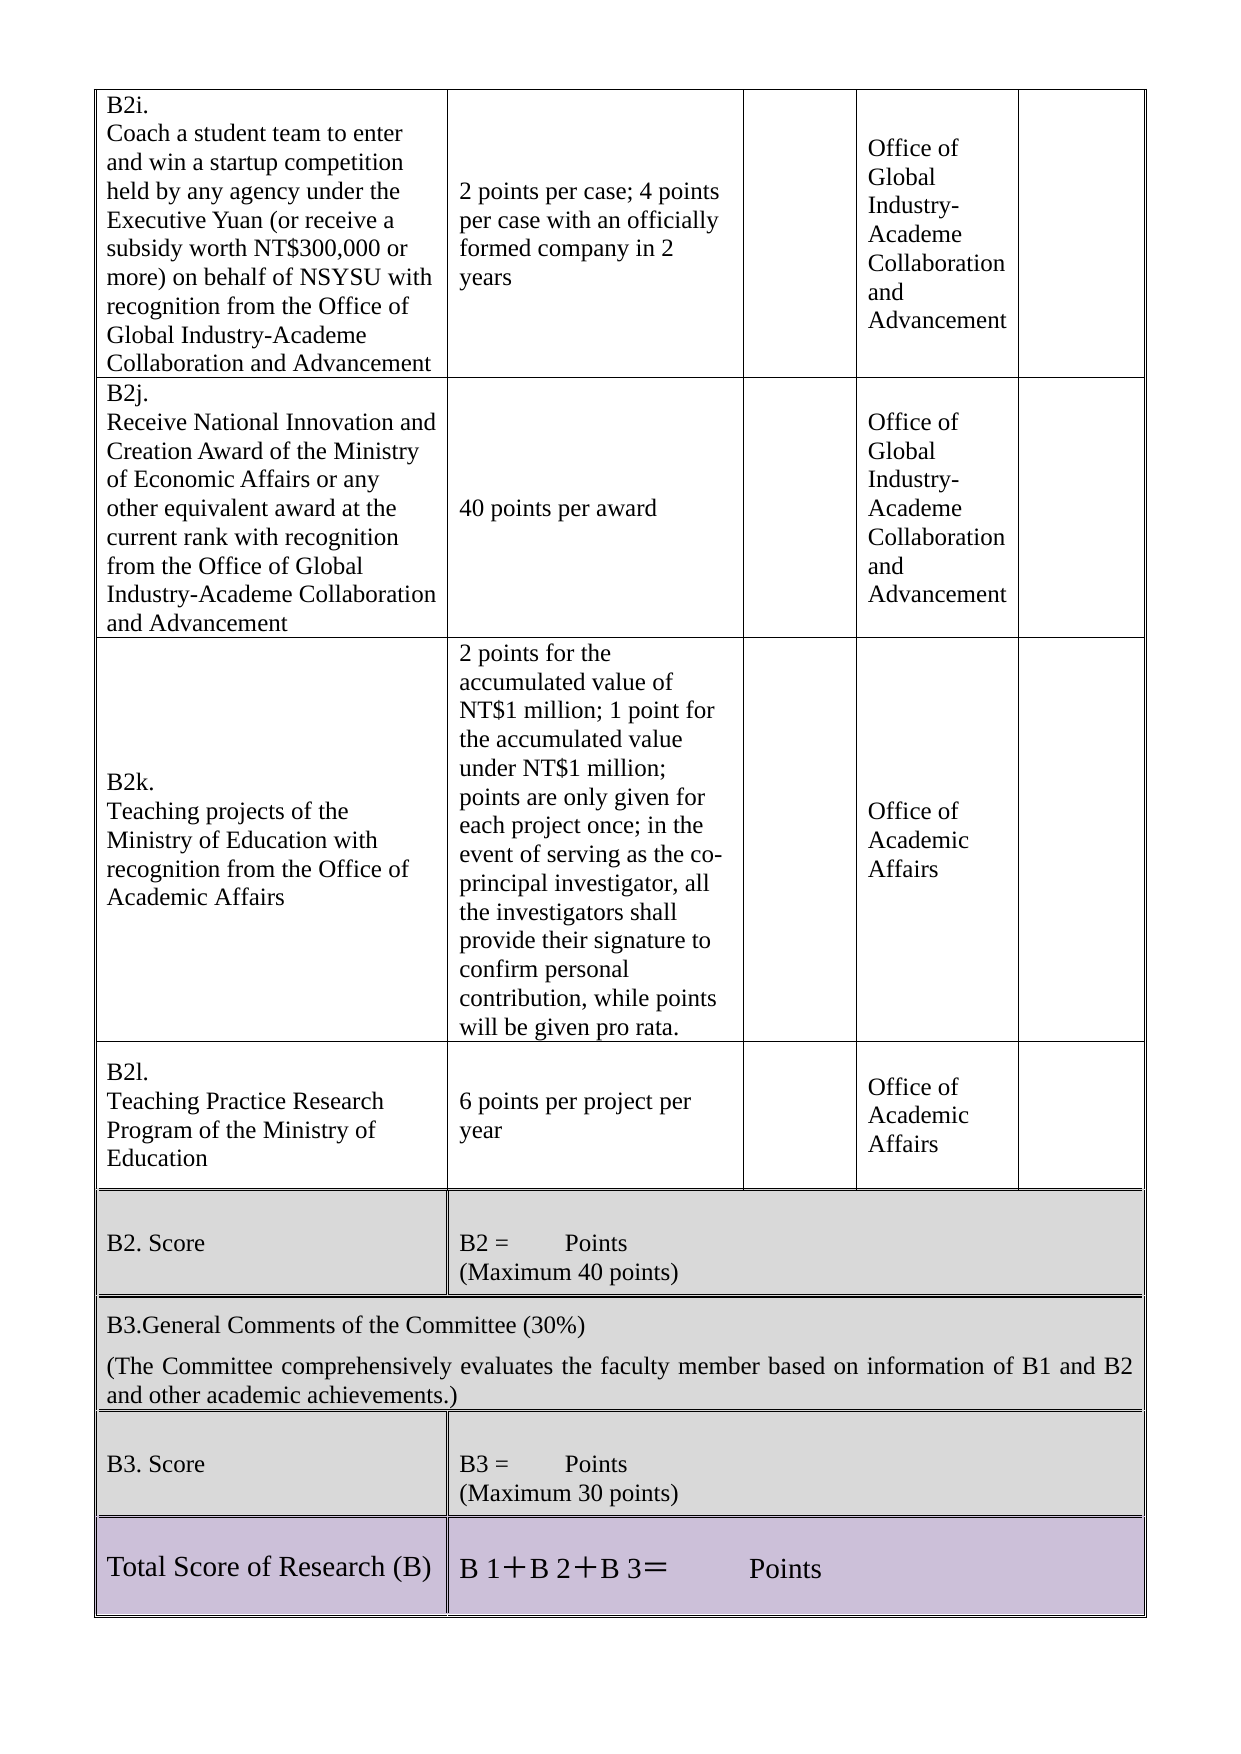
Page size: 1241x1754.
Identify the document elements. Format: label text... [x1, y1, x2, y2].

table_cell [1019, 90, 1144, 377]
table_cell B 1＋B 2＋B 3＝ Points [448, 1515, 1145, 1614]
table_cell Office of Global Industry-Academe Collaboration and Advancement [857, 378, 1018, 637]
table_cell B2l. Teaching Practice Research Program of the Ministry of Education [97, 1042, 447, 1188]
table_cell B3 = Points (Maximum 30 points) [449, 1409, 1144, 1515]
table_cell B2i. Coach a student team to enter and win a startup competition held by any agency under the Executive Yuan (or receive a subsidy worth NT$300,000 or more) on behalf of NSYSU with recognition from the Office of Global Industry-Academe Collaboration and Advancement [97, 90, 447, 377]
table_cell B2k. Teaching projects of the Ministry of Education with recognition from the Office of Academic Affairs [97, 638, 447, 1041]
table_cell B3.General Comments of the Committee (30%) (The Committee comprehensively evaluates the faculty member based on information of B1 and B2 and other academic achievements.) [95, 1294, 1145, 1409]
table_cell B2j. Receive National Innovation and Creation Award of the Ministry of Economic Affairs or any other equivalent award at the current rank with recognition from the Office of Global Industry-Academe Collaboration and Advancement [97, 378, 447, 637]
table_cell B2 = Points (Maximum 40 points) [449, 1188, 1145, 1294]
table_cell [744, 90, 856, 377]
table_cell Office of Academic Affairs [857, 1042, 1018, 1188]
table_cell B3. Score [97, 1409, 446, 1515]
table_cell [1019, 378, 1144, 637]
table_cell [1019, 638, 1144, 1041]
table_cell [744, 378, 856, 637]
table_cell 40 points per award [448, 378, 743, 637]
table_cell 2 points for the accumulated value of NT$1 million; 1 point for the accumulated value under NT$1 million; points are only given for each project once; in the event of serving as the co-principal investigator, all the investigators shall provide their signature to confirm personal contribution, while points will be given pro rata. [448, 638, 743, 1041]
table_cell 6 points per project per year [448, 1042, 743, 1188]
table_cell [744, 1042, 856, 1188]
table_cell 2 points per case; 4 points per case with an officially formed company in 2 years [448, 90, 743, 377]
table_cell B2. Score [95, 1188, 447, 1294]
table_cell [1019, 1042, 1144, 1188]
table_cell Office of Academic Affairs [857, 638, 1018, 1041]
table_cell Office of Global Industry-Academe Collaboration and Advancement [857, 90, 1018, 377]
table_cell [744, 638, 856, 1041]
table_cell Total Score of Research (B) [95, 1515, 448, 1614]
